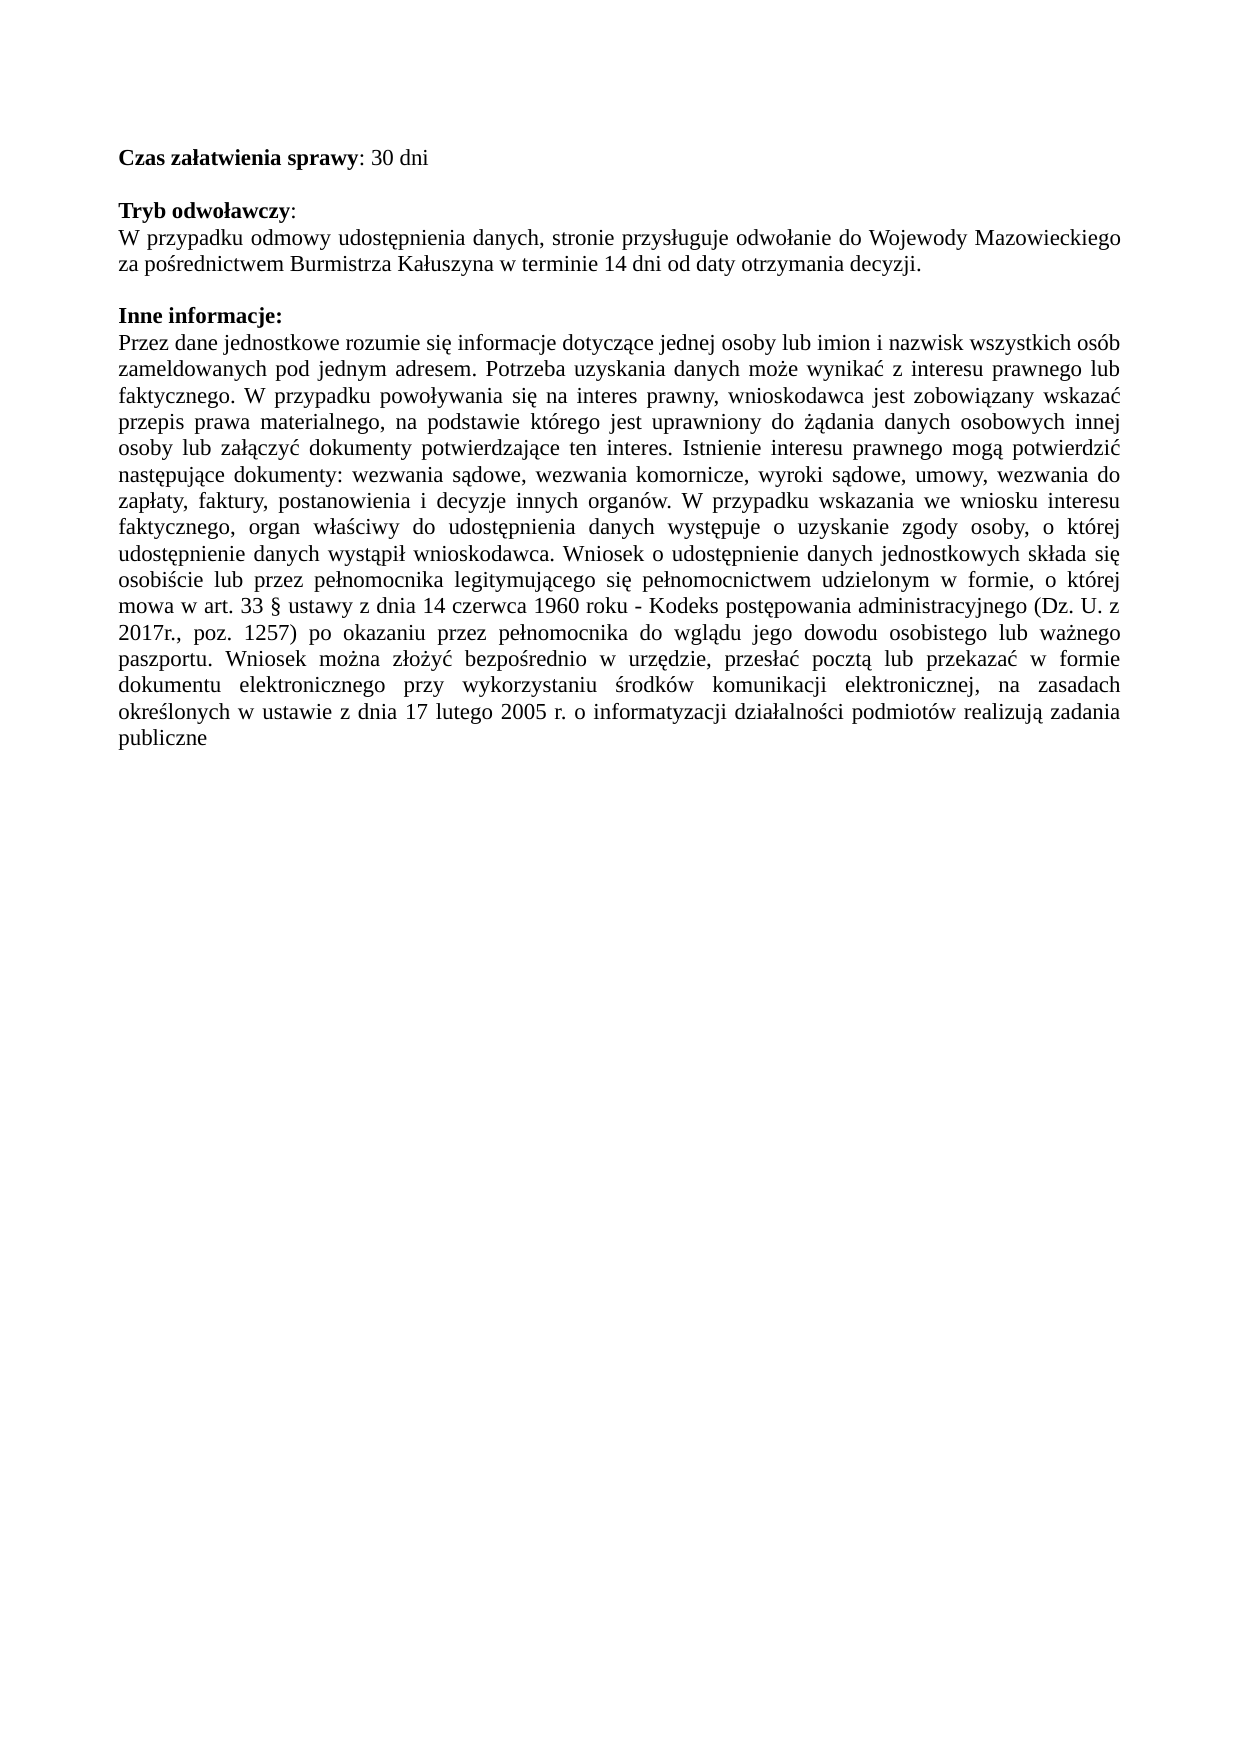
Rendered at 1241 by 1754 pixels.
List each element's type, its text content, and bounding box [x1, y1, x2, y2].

text Czas załatwienia sprawy: 30 dni [118, 144, 1122, 171]
text Inne informacje: [118, 303, 1122, 329]
text W przypadku odmowy udostępnienia danych, stronie przysługuje odwołanie do Wojewody Mazowieckiego za pośrednictwem Burmistrza Kałuszyna w terminie 14 dni od daty otrzymania decyzji. [118, 223, 1122, 276]
text Tryb odwoławczy: [118, 197, 1122, 223]
text Przez dane jednostkowe rozumie się informacje dotyczące jednej osoby lub imion i nazwisk wszystkich osób zameldowanych pod jednym adresem. Potrzeba uzyskania danych może wynikać z interesu prawnego lub faktycznego. W przypadku powoływania się na interes prawny, wnioskodawca jest zobowiązany wskazać przepis prawa materialnego, na podstawie którego jest uprawniony do żądania danych osobowych innej osoby lub załączyć dokumenty potwierdzające ten interes. Istnienie interesu prawnego mogą potwierdzić następujące dokumenty: wezwania sądowe, wezwania komornicze, wyroki sądowe, umowy, wezwania do zapłaty, faktury, postanowienia i decyzje innych organów. W przypadku wskazania we wniosku interesu faktycznego, organ właściwy do udostępnienia danych występuje o uzyskanie zgody osoby, o której udostępnienie danych wystąpił wnioskodawca. Wniosek o udostępnienie danych jednostkowych składa się osobiście lub przez pełnomocnika legitymującego się pełnomocnictwem udzielonym w formie, o której mowa w art. 33 § ustawy z dnia 14 czerwca 1960 roku - Kodeks postępowania administracyjnego (Dz. U. z 2017r., poz. 1257) po okazaniu przez pełnomocnika do wglądu jego dowodu osobistego lub ważnego paszportu. Wniosek można złożyć bezpośrednio w urzędzie, przesłać pocztą lub przekazać w formie dokumentu elektronicznego przy wykorzystaniu środków komunikacji elektronicznej, na zasadach określonych w ustawie z dnia 17 lutego 2005 r. o informatyzacji działalności podmiotów realizują zadania publiczne [118, 329, 1122, 751]
